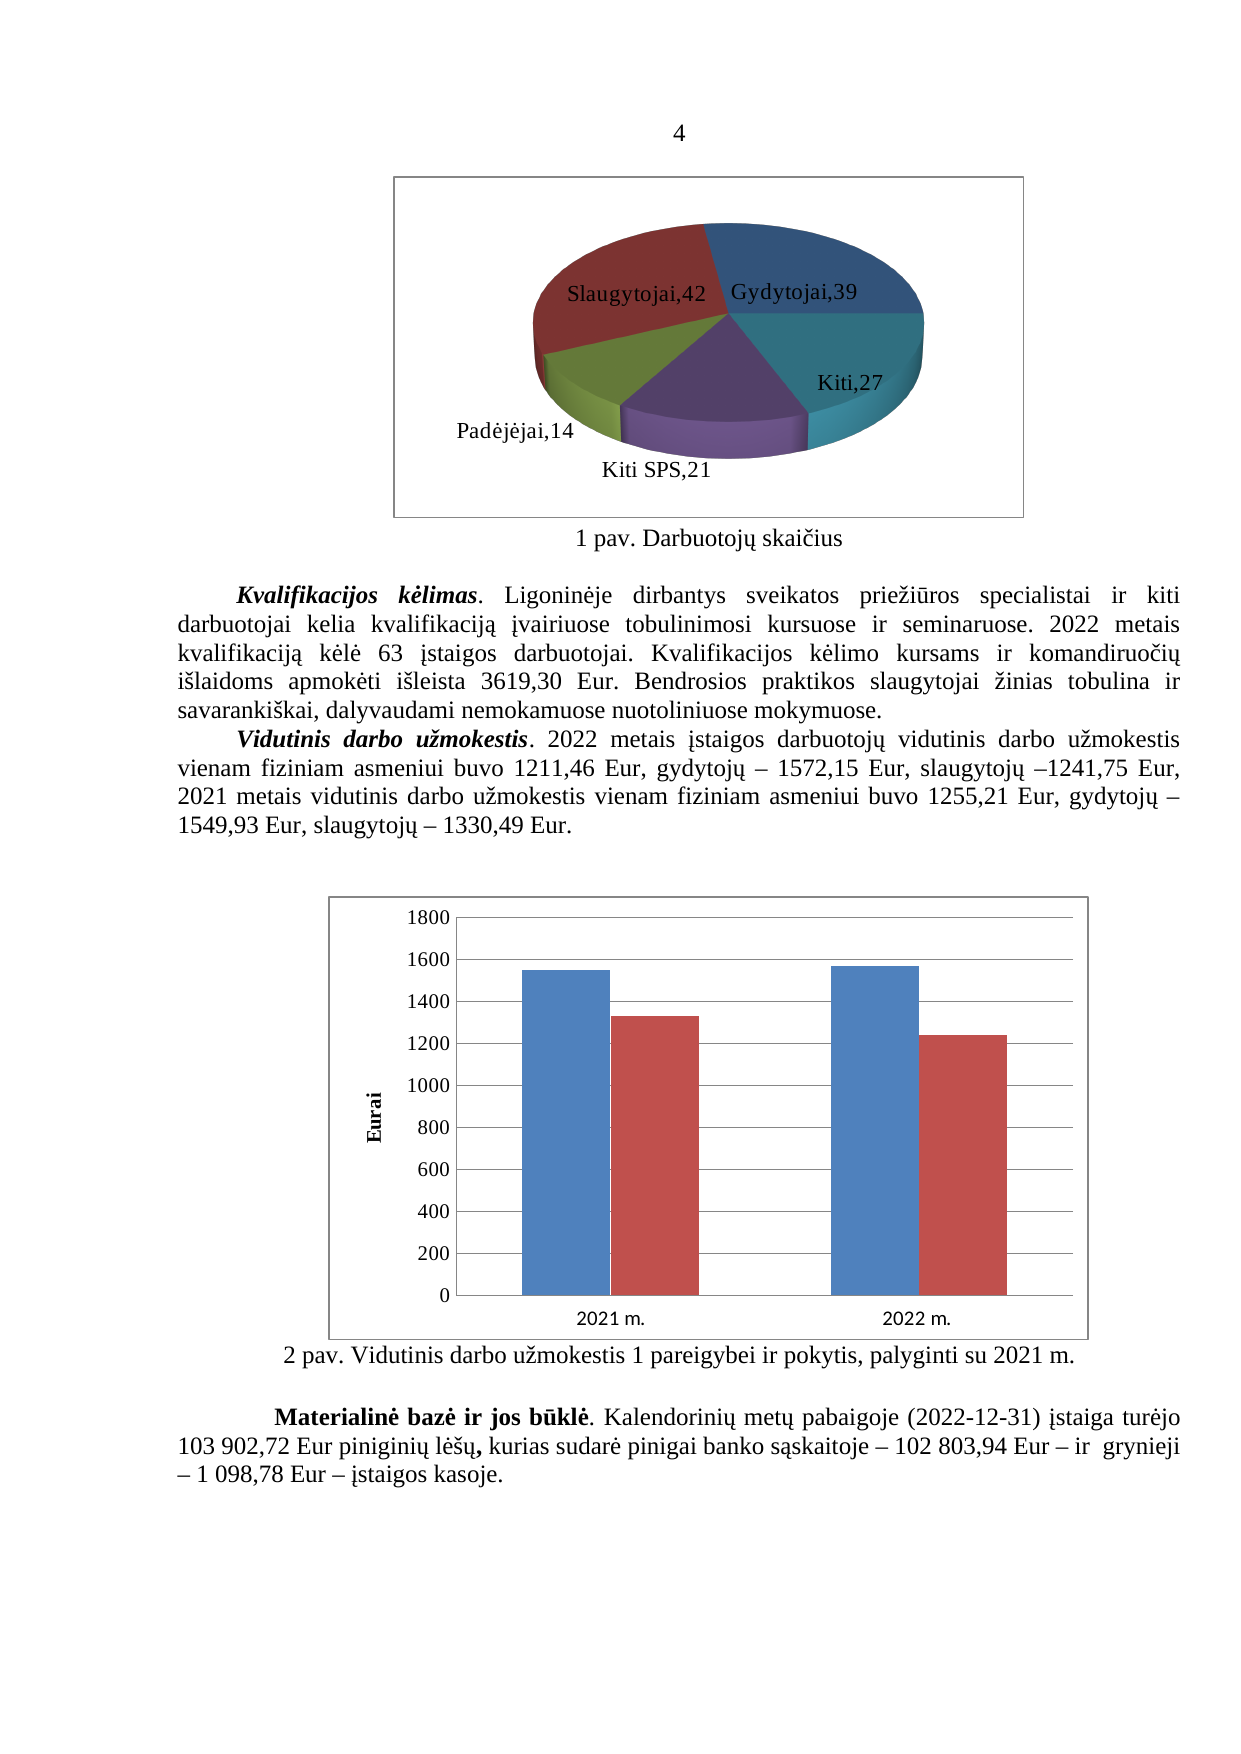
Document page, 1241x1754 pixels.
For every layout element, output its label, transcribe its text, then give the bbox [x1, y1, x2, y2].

text Kvalifikacijos kėlimas. Ligoninėje dirbantys sveikatos priežiūros specialistai ir kiti darbuotojai kelia kvalifikaciją įvairiuose tobulinimosi kursuose ir seminaruose. 2022 metais kvalifikaciją kėlė 63 įstaigos darbuotojai. Kvalifikacijos kėlimo kursams ir komandiruočių išlaidoms apmokėti išleista 3619,30 Eur. Bendrosios praktikos slaugytojai žinias tobulina ir savarankiškai, dalyvaudami nemokamuose nuotoliniuose mokymuose. [177, 580, 1181, 724]
text Vidutinis darbo užmokestis. 2022 metais įstaigos darbuotojų vidutinis darbo užmokestis vienam fiziniam asmeniui buvo 1211,46 Eur, gydytojų – 1572,15 Eur, slaugytojų –1241,75 Eur, 2021 metais vidutinis darbo užmokestis vienam fiziniam asmeniui buvo 1255,21 Eur, gydytojų – 1549,93 Eur, slaugytojų – 1330,49 Eur. [177, 724, 1181, 839]
text 2 pav. Vidutinis darbo užmokestis 1 pareigybei ir pokytis, palyginti su 2021 m. [177, 1340, 1181, 1369]
text 1 pav. Darbuotojų skaičius [177, 523, 1181, 551]
text Materialinė bazė ir jos būklė. Kalendorinių metų pabaigoje (2022-12-31) įstaiga turėjo 103 902,72 Eur piniginių lėšų, kurias sudarė pinigai banko sąskaitoje – 102 803,94 Eur – ir grynieji – 1 098,78 Eur – įstaigos kasoje. [177, 1402, 1181, 1488]
